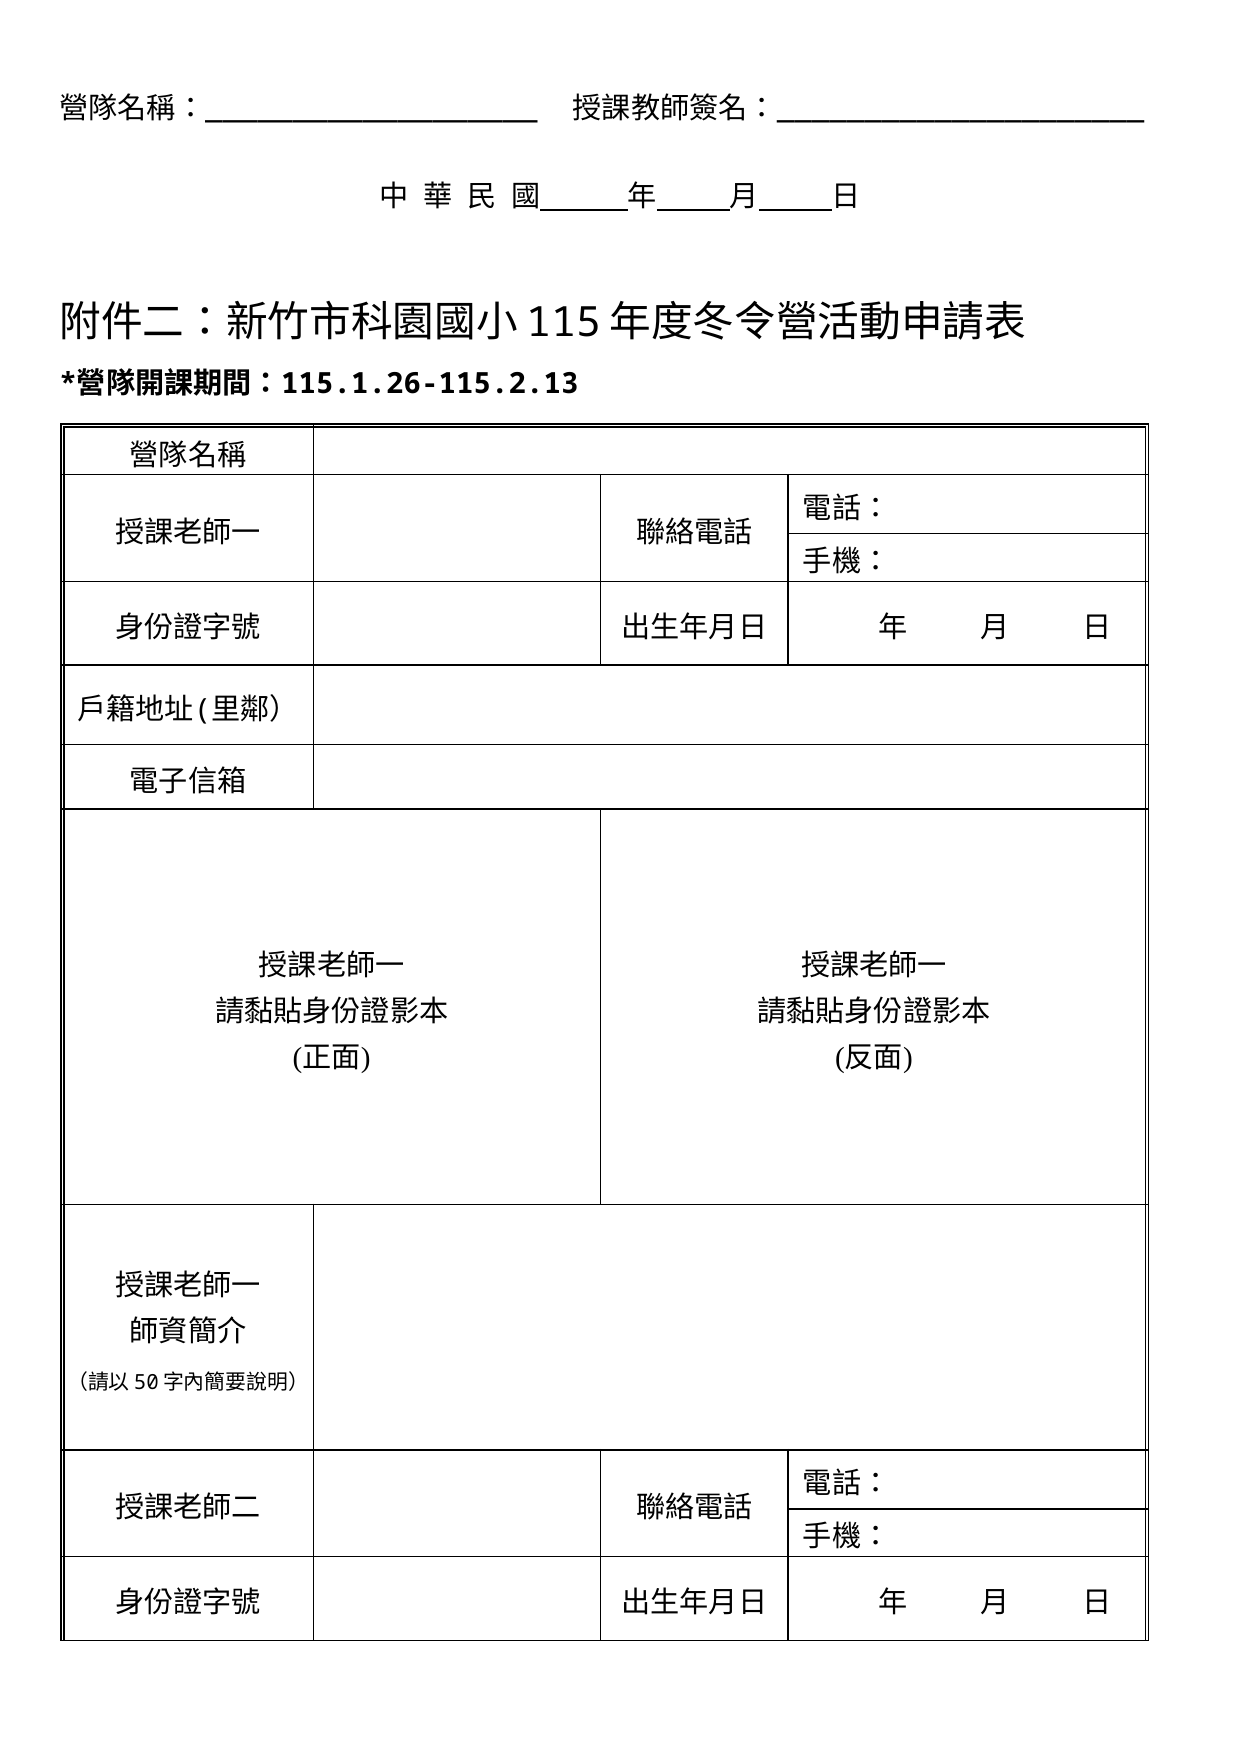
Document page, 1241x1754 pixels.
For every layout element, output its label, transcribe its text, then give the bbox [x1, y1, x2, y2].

table_cell [314, 666, 1145, 744]
table_cell [314, 582, 600, 664]
table_cell 授課老師一 請黏貼身份證影本 (正面) [65, 810, 600, 1203]
table_cell [314, 475, 600, 581]
text *營隊開課期間：115.1.26-115.2.13 [59, 339, 1181, 402]
table_cell 手機： 手機： [789, 1510, 1145, 1556]
table_cell [314, 1205, 1145, 1449]
text 附件二：新竹市科園國小115年度冬令營活動申請表 [59, 277, 1181, 339]
table_cell 年 月 日 [789, 1557, 1145, 1639]
table_cell 授課老師一 [65, 475, 313, 581]
table_cell 電子信箱 [65, 745, 313, 808]
table_cell 授課老師二 [65, 1451, 313, 1556]
table_cell 電話： [789, 475, 1145, 533]
table_cell 身份證字號 [65, 582, 313, 664]
text 營隊名稱：___________________ 授課教師簽名：_____________________ [59, 64, 1181, 127]
table_cell 手機： 手機： [789, 534, 1145, 581]
table_cell [314, 1451, 600, 1556]
table_cell 授課老師一 請黏貼身份證影本 (反面) [601, 810, 1145, 1203]
table_cell 戶籍地址(里鄰） [65, 666, 313, 744]
table_cell 年 月 日 [789, 582, 1145, 664]
table_cell [314, 745, 1145, 808]
table_cell 授課老師一 師資簡介 （請以50字內簡要說明） [65, 1205, 313, 1449]
table_cell [314, 1557, 600, 1639]
table_header 營隊名稱 [65, 428, 313, 474]
table_cell 出生年月日 [601, 582, 787, 664]
text 中 華 民 國 年 月 日 [59, 152, 1181, 214]
table_cell 電話： [789, 1451, 1145, 1508]
table_cell 聯絡電話 [601, 1451, 787, 1556]
table_cell 身份證字號 [65, 1557, 313, 1639]
table_cell 聯絡電話 [601, 475, 787, 581]
table_header [314, 428, 1145, 474]
table_cell 出生年月日 [601, 1557, 787, 1639]
